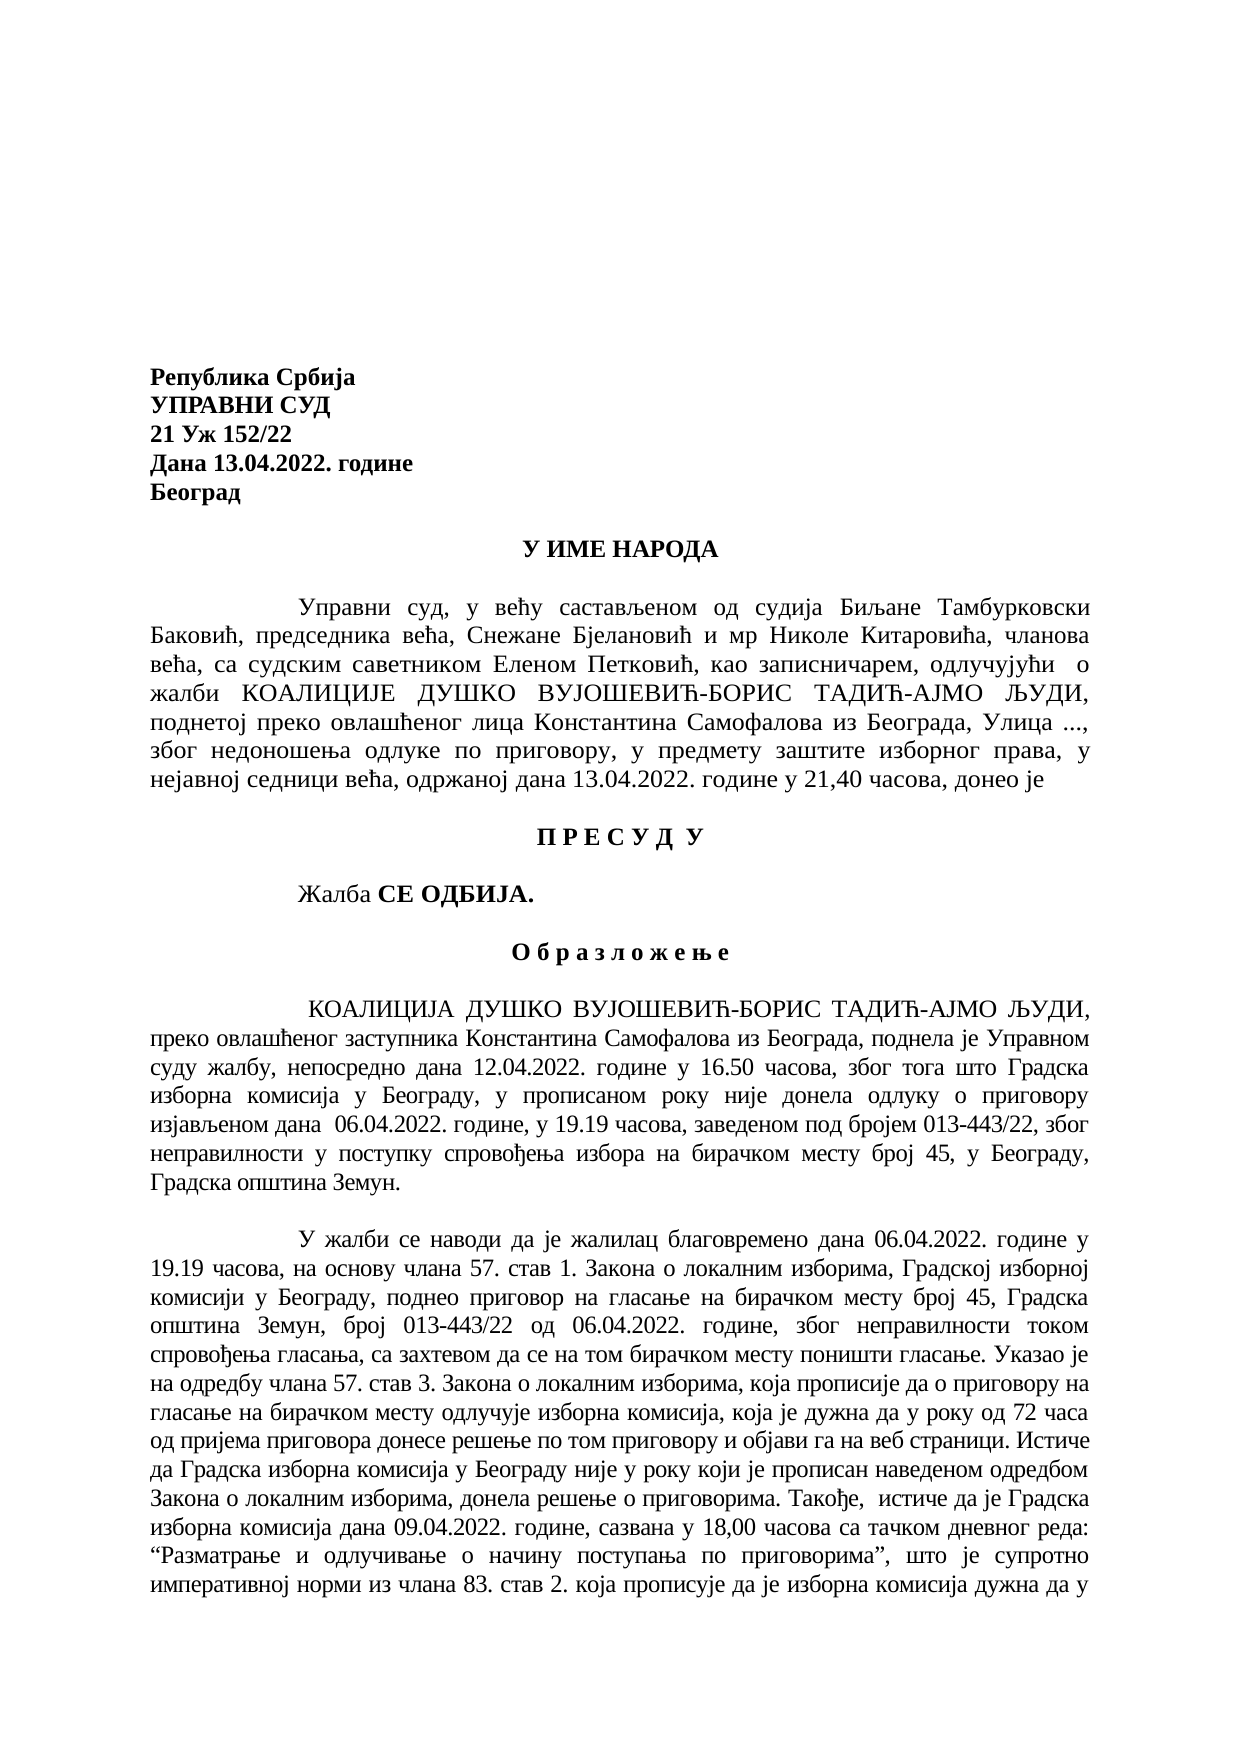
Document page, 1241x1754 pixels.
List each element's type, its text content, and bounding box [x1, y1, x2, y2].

text У ИМЕ НАРОДА [150, 534, 1090, 563]
text КОАЛИЦИЈА ДУШКО ВУЈОШЕВИЋ-БОРИС ТАДИЋ-АЈМО ЉУДИ, преко овлашћеног заступника Константина Самофалова из Београда, поднела је Управном суду жалбу, непосредно дана 12.04.2022. године у 16.50 часова, због тога што Градска изборна комисија у Београду, у прописаном року није донела одлуку о приговору изјављеном дана 06.04.2022. године, у 19.19 часова, заведеном под бројем 013-443/22, због неправилности у поступку спровођења избора на бирачком месту број 45, у Београду, Градска општина Земун. [150, 994, 1090, 1196]
text Република Србија [150, 148, 1090, 391]
text У жалби се наводи да је жалилац благовремено дана 06.04.2022. године у 19.19 часова, на основу члана 57. став 1. Закона о локалним изборима, Градској изборној комисији у Београду, поднео приговор на гласање на бирачком месту број 45, Градска општина Земун, број 013-443/22 од 06.04.2022. године, због неправилности током спровођења гласања, са захтевом да се на том бирачком месту поништи гласање. Указао је на одредбу члана 57. став 3. Закона о локалним изборима, која прописије да о приговору на гласање на бирачком месту одлучује изборна комисија, која је дужна да у року од 72 часа од пријема приговора донесе решење по том приговору и објави га на веб страници. Истиче да Градска изборна комисија у Београду није у року који је прописан наведеном одредбом Закона о локалним изборима, донела решење о приговорима. Такође, истиче да је Градска изборна комисија дана 09.04.2022. године, сазвана у 18,00 часова са тачком дневног реда: “Разматрање и одлучивање о начину поступања по приговорима”, што је супротно императивној норми из члана 83. став 2. која прописује да је изборна комисија дужна да у [150, 1224, 1090, 1598]
text Београд [150, 477, 1090, 506]
text Жалба СЕ ОДБИЈА. [150, 879, 1090, 908]
text Управни суд, у већу састављеном од судија Биљане Тамбурковски Баковић, председника већа, Снежане Бјелановић и мр Николе Китаровића, чланова већа, са судским саветником Еленом Петковић, као записничарем, одлучујући о жалби КОАЛИЦИЈЕ ДУШКО ВУЈОШЕВИЋ-БОРИС ТАДИЋ-АЈМО ЉУДИ, поднетој преко овлашћеног лица Константина Самофалова из Београда, Улица ..., због недоношења одлуке по приговору, у предмету заштите изборног права, у нејавној седници већа, одржаној дана 13.04.2022. године у 21,40 часова, донео је [150, 592, 1090, 793]
text П Р Е С У Д У [150, 822, 1090, 851]
text Дана 13.04.2022. године [150, 448, 1090, 477]
text О б р а з л о ж е њ е [150, 937, 1090, 966]
text УПРАВНИ СУД [150, 391, 1090, 419]
text 21 Уж 152/22 [150, 419, 1090, 448]
